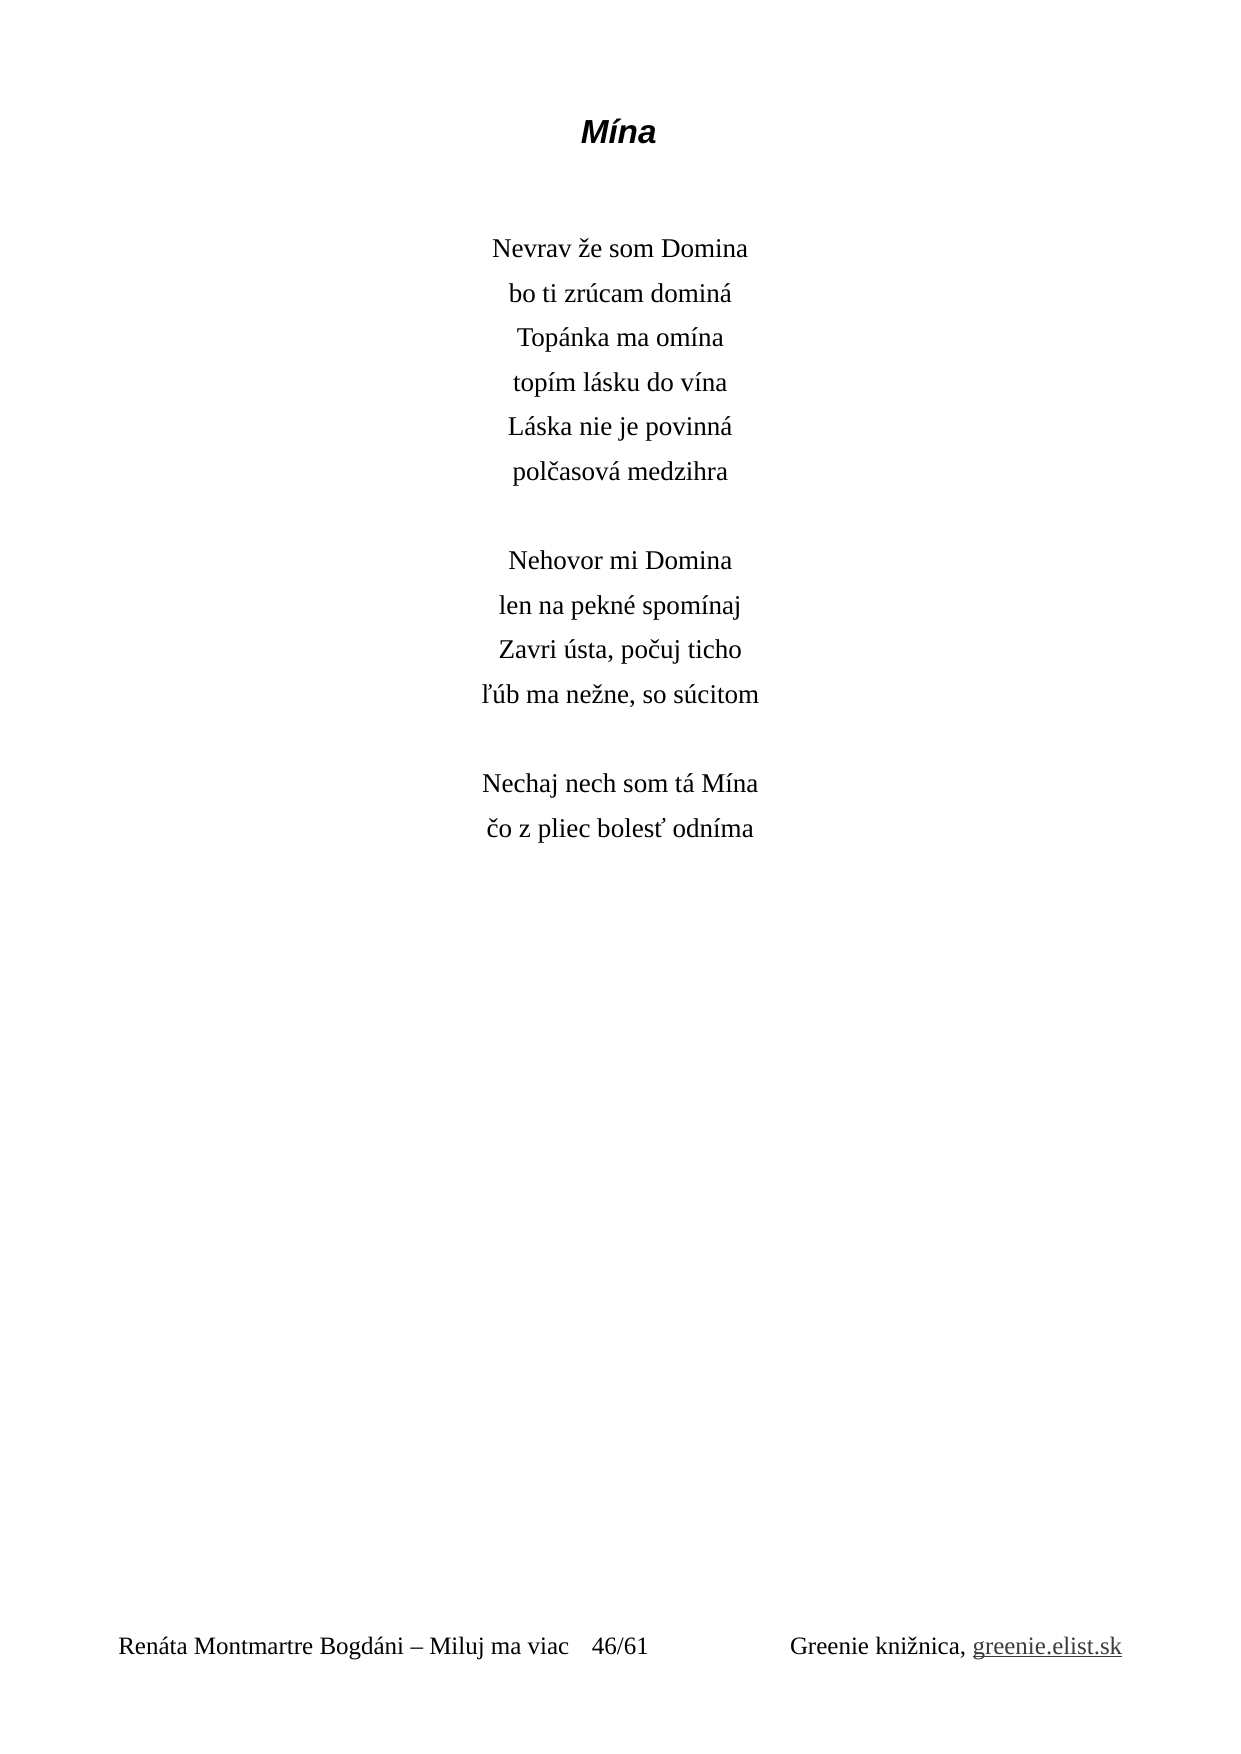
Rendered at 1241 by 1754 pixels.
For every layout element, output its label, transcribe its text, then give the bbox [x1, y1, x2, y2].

text Zavri ústa, počuj ticho [106, 633, 1134, 664]
text ľúb ma nežne, so súcitom [106, 678, 1134, 709]
text Láska nie je povinná [106, 410, 1134, 442]
text Nechaj nech som tá Mína [106, 767, 1134, 798]
text Nevrav že som Domina [106, 232, 1134, 263]
text Nehovor mi Domina [106, 544, 1134, 575]
text len na pekné spomínaj [106, 589, 1134, 620]
text polčasová medzihra [106, 455, 1134, 486]
text čo z pliec bolesť odníma [106, 812, 1134, 843]
text Topánka ma omína [106, 321, 1134, 352]
text bo ti zrúcam dominá [106, 277, 1134, 308]
subtitle Mína [106, 112, 1134, 151]
text topím lásku do vína [106, 366, 1134, 397]
